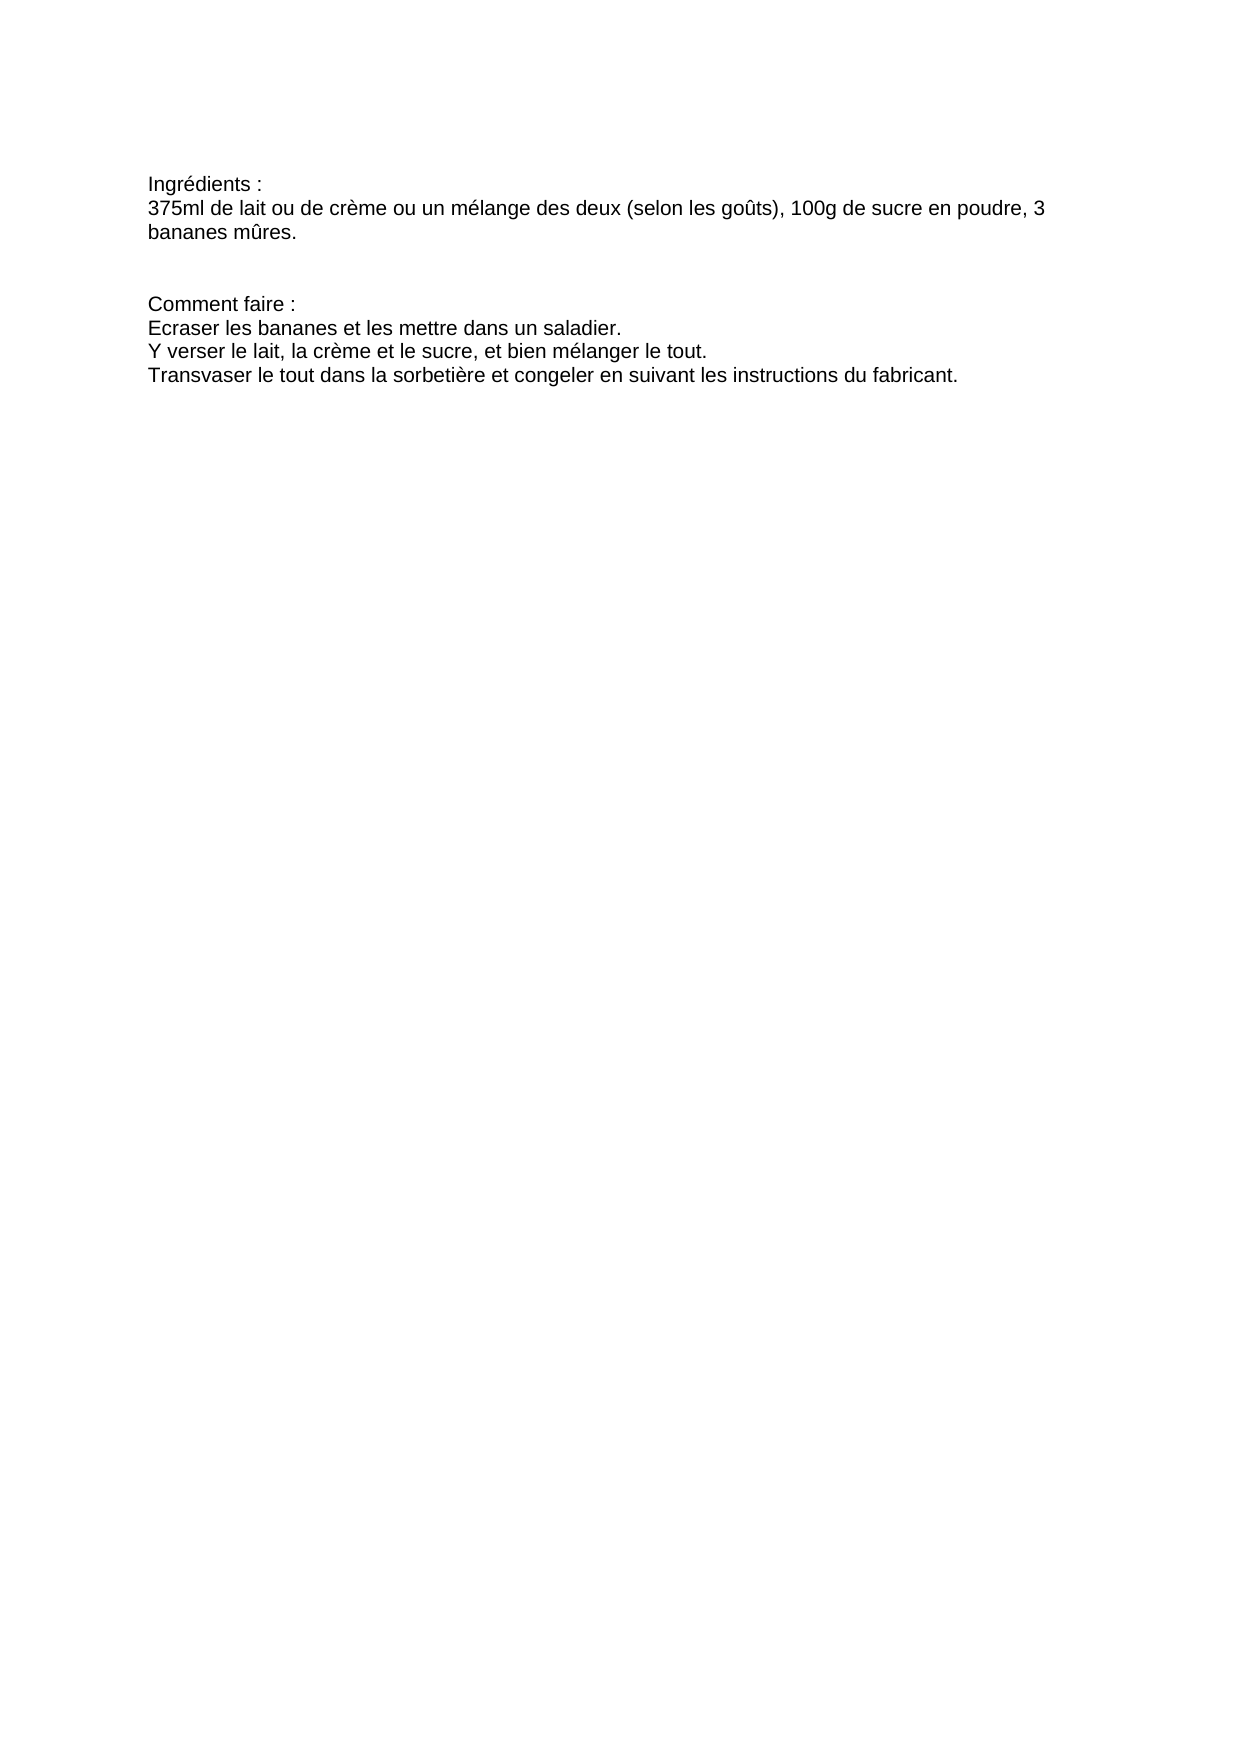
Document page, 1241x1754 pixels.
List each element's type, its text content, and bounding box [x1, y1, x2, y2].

text 375ml de lait ou de crème ou un mélange des deux (selon les goûts), 100g de sucre en poudre, 3 bananes mûres. [148, 196, 1092, 243]
text Y verser le lait, la crème et le sucre, et bien mélanger le tout. [148, 339, 1092, 363]
text Ingrédients : [148, 148, 1092, 196]
text Ecraser les bananes et les mettre dans un saladier. [148, 315, 1092, 339]
text Transvaser le tout dans la sorbetière et congeler en suivant les instructions du fabricant. [148, 363, 1092, 387]
text Comment faire : [148, 291, 1092, 315]
